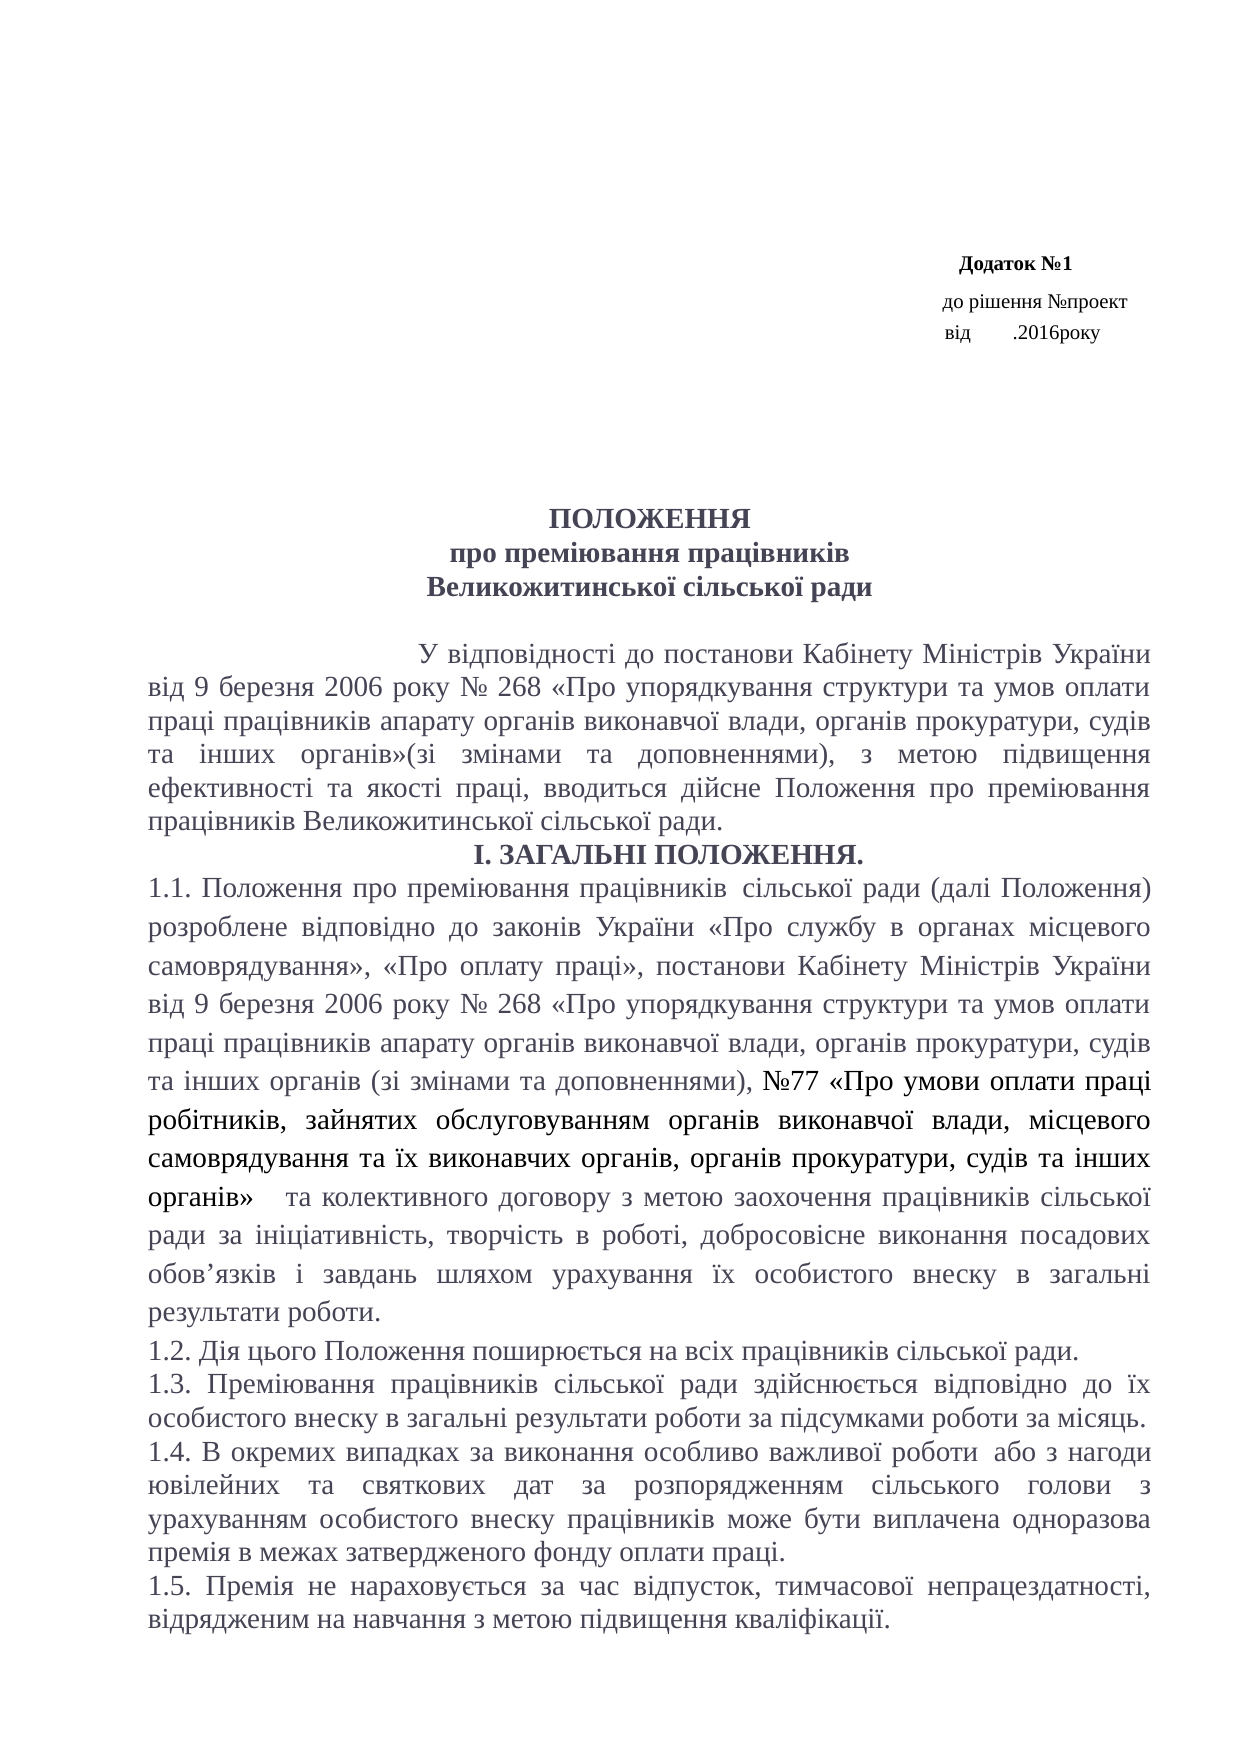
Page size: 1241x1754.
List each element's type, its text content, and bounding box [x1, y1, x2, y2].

text Додаток №1 [148, 243, 1152, 276]
text 1.3. Преміювання працівників сільської ради здійснюється відповідно до їх особистого внеску в загальні результати роботи за підсумками роботи за місяць. [148, 1367, 1152, 1434]
text 1.1. Положення про преміювання працівників сільської ради (далі Положення) розроблене відповідно до законів України «Про службу в органах місцевого самоврядування», «Про оплату праці», постанови Кабінету Міністрів України від 9 березня 2006 року № 268 «Про упорядкування структури та умов оплати праці працівників апарату органів виконавчої влади, органів прокуратури, судів та інших органів (зі змінами та доповненнями), №77 «Про умови оплати праці робітників, зайнятих обслуговуванням органів виконавчої влади, місцевого самоврядування та їх виконавчих органів, органів прокуратури, судів та інших органів» та колективного договору з метою заохочення працівників сільської ради за ініціативність, творчість в роботі, добросовісне виконання посадових обов’язків і завдань шляхом урахування їх особистого внеску в загальні результати роботи. [148, 871, 1152, 1328]
text від .2016року [148, 320, 1152, 344]
text ПОЛОЖЕННЯ [148, 502, 1152, 535]
text до рішення №проект [148, 281, 1152, 315]
text 1.4. В окремих випадках за виконання особливо важливої роботи або з нагоди ювілейних та святкових дат за розпорядженням сільського голови з урахуванням особистого внеску працівників може бути виплачена одноразова премія в межах затвердженого фонду оплати праці. [148, 1434, 1152, 1568]
text про преміювання працівників [148, 535, 1152, 569]
text Великожитинської сільської ради [148, 569, 1152, 602]
text У відповідності до постанови Кабінету Міністрів України від 9 березня 2006 року № 268 «Про упорядкування структури та умов оплати праці працівників апарату органів виконавчої влади, органів прокуратури, судів та інших органів»(зі змінами та доповненнями), з метою підвищення ефективності та якості праці, вводиться дійсне Положення про преміювання працівників Великожитинської сільської ради. [148, 636, 1152, 837]
text І. ЗАГАЛЬНІ ПОЛОЖЕННЯ. [185, 837, 1152, 871]
text 1.2. Дія цього Положення поширюється на всіх працівників сільської ради. [148, 1333, 1152, 1367]
text 1.5. Премія не нараховується за час відпусток, тимчасової непрацездатності, відрядженим на навчання з метою підвищення кваліфікації. [148, 1568, 1152, 1635]
